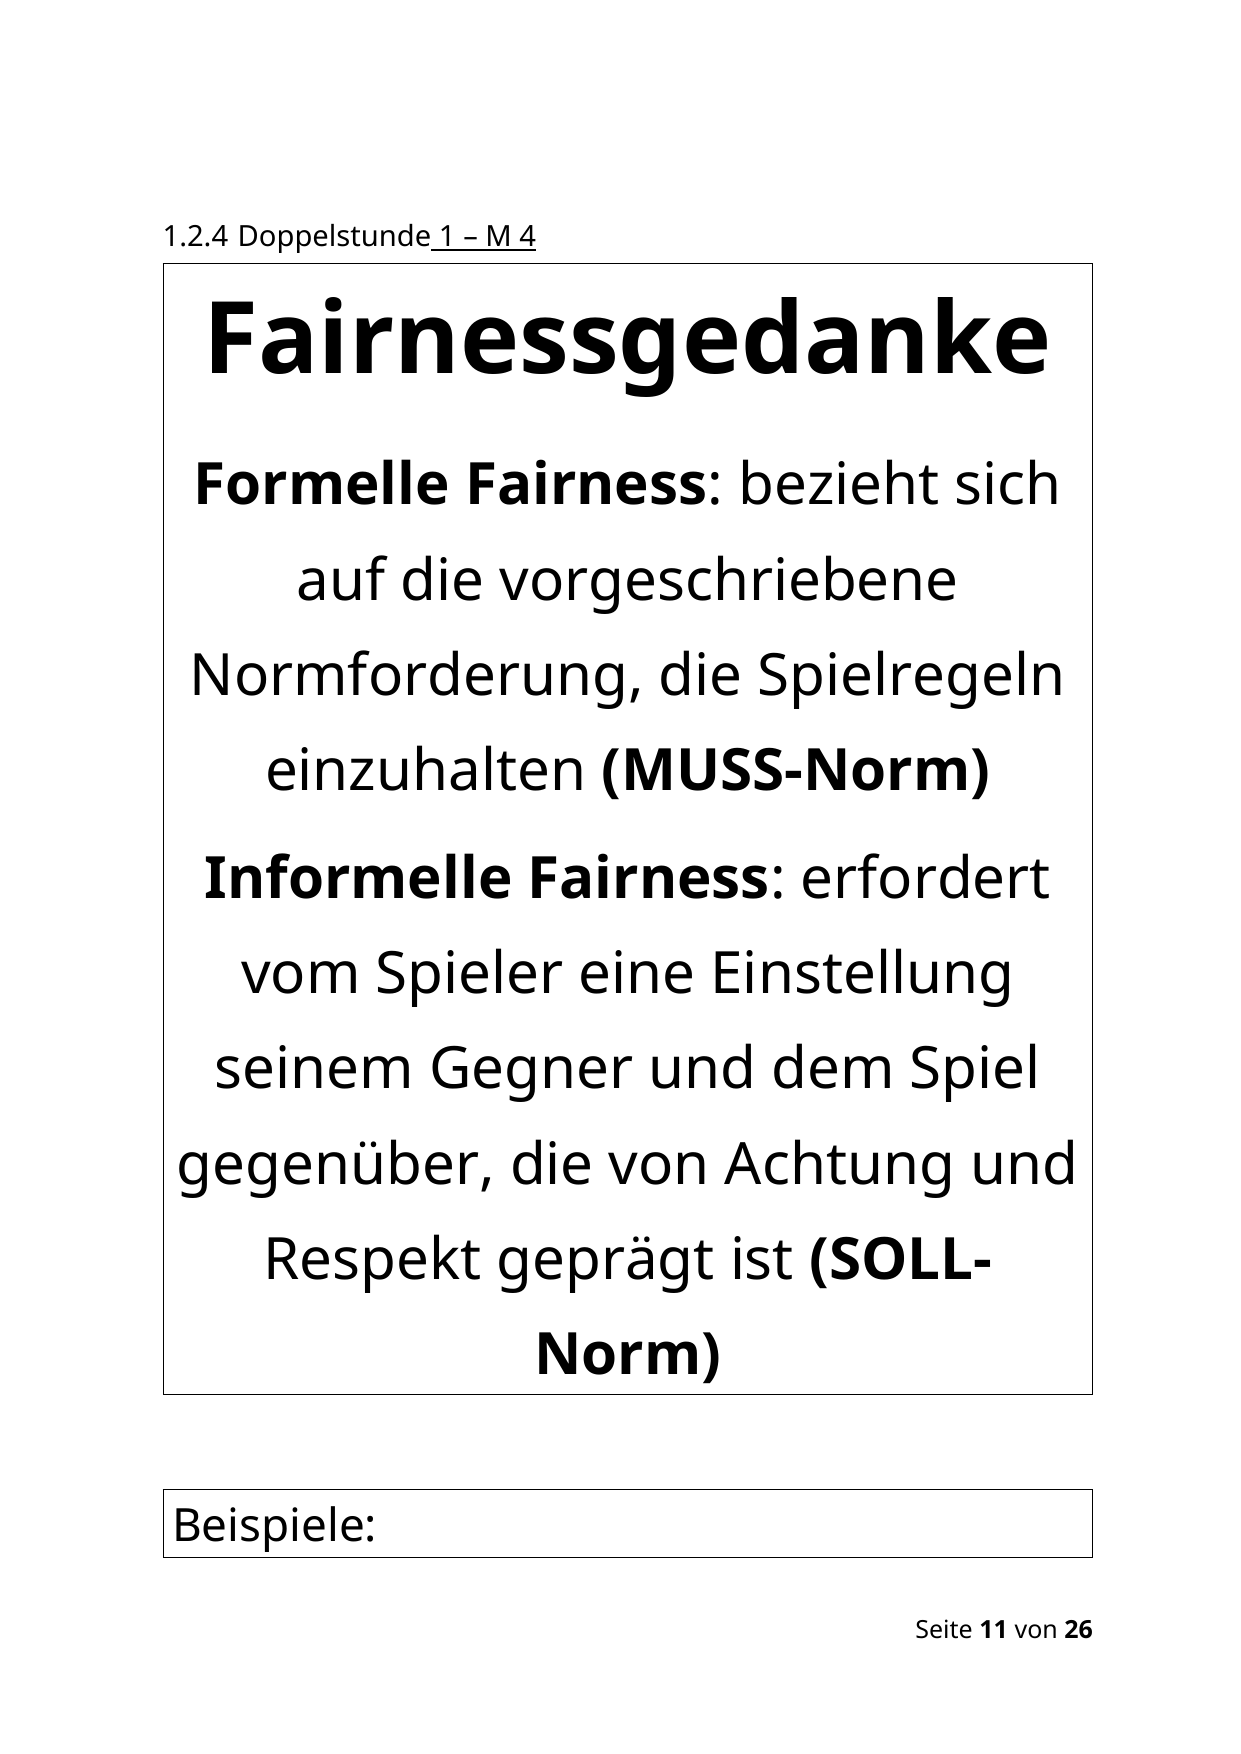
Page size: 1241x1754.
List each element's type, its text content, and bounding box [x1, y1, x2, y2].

text Formelle Fairness: bezieht sich auf die vorgeschriebene Normforderung, die Spielregeln einzuhalten (MUSS-Norm) [164, 439, 1092, 808]
text Beispiele: [164, 1490, 1092, 1557]
text Fairnessgedanke [164, 264, 1092, 403]
text Informelle Fairness: erfordert vom Spieler eine Einstellung seinem Gegner und dem Spiel gegenüber, die von Achtung und Respekt geprägt ist (SOLL-Norm) [164, 833, 1092, 1394]
subtitle Doppelstunde 1 – M 4 [162, 216, 1093, 255]
